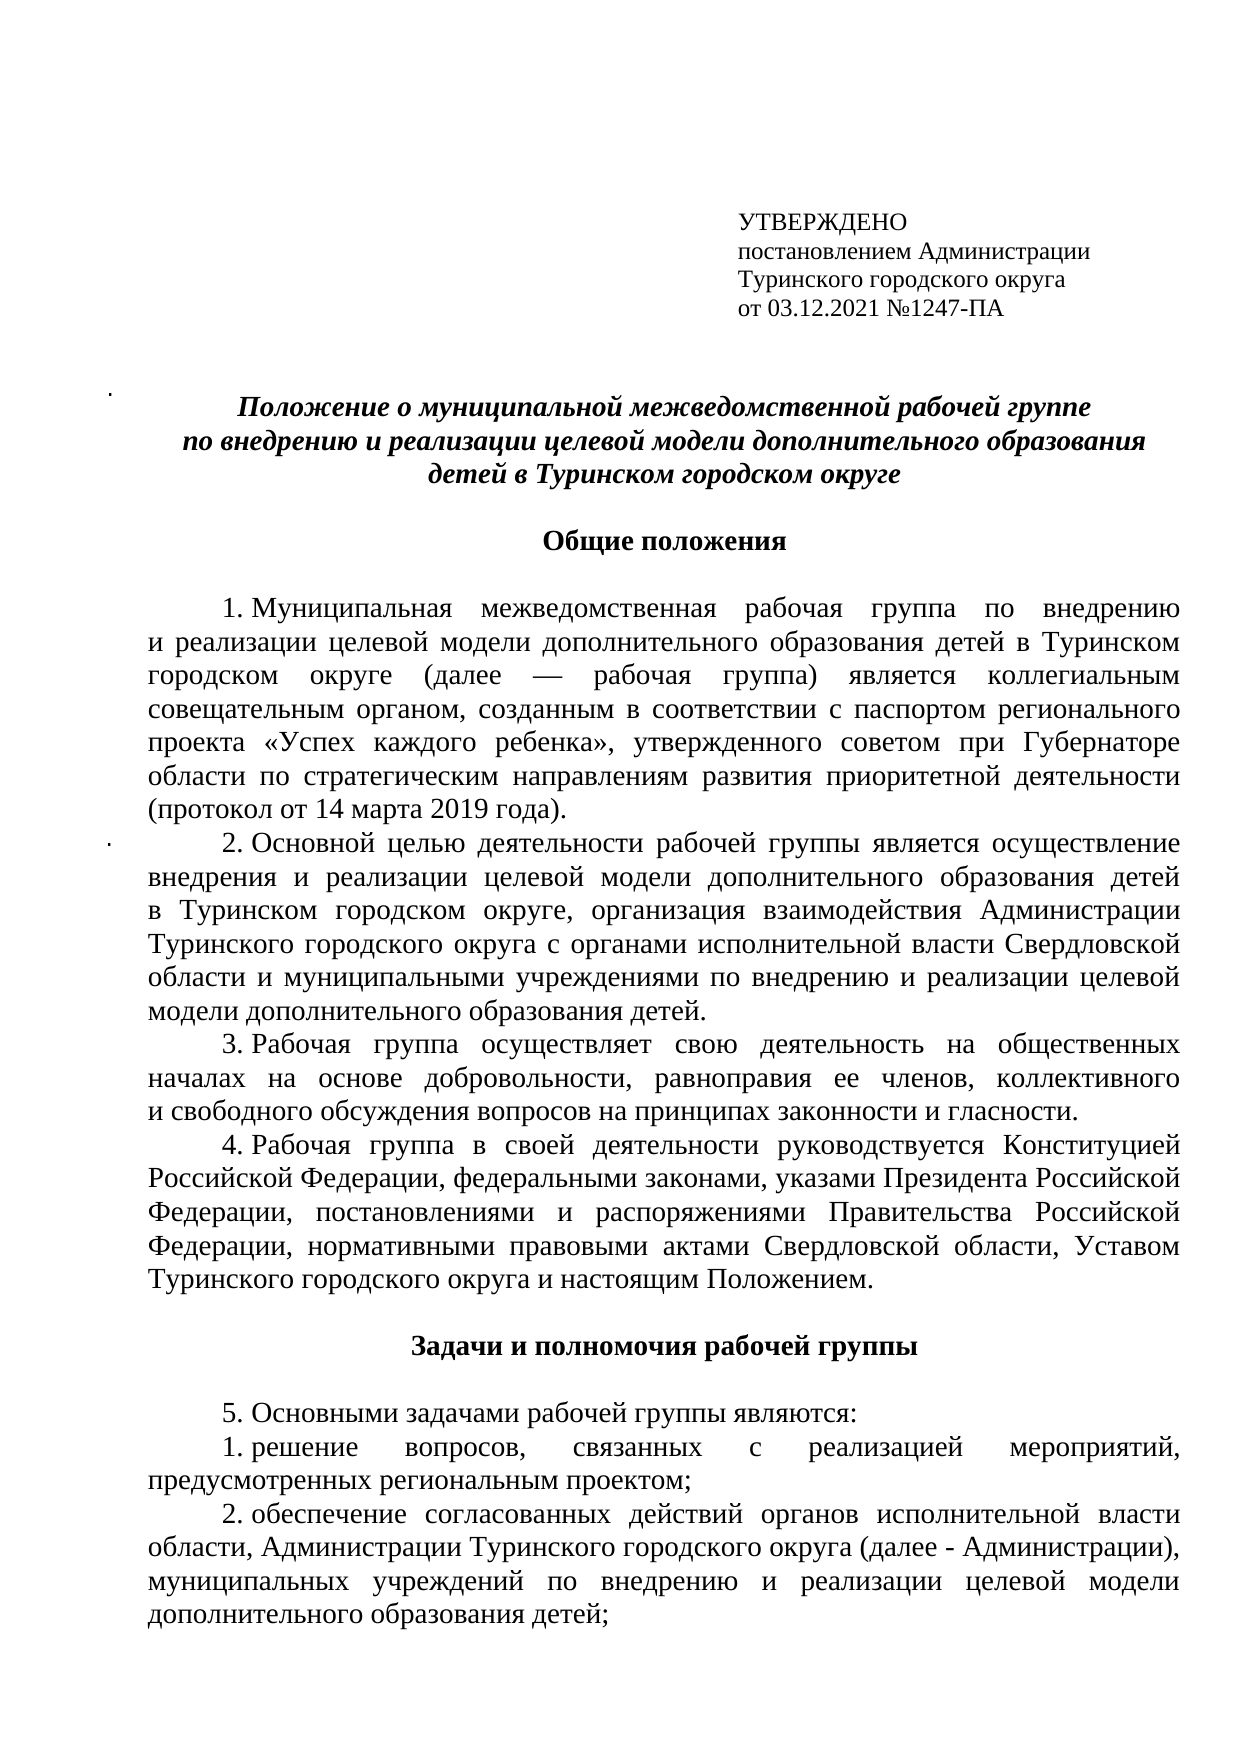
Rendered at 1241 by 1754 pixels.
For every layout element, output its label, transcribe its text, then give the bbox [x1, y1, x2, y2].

list Муниципальная межведомственная рабочая группа по внедрению и реализации целевой модели дополнительного образования детей в Туринском городском округе (далее — рабочая группа) является коллегиальным совещательным органом, созданным в соответствии с паспортом регионального проекта «Успех каждого ребенка», утвержденного советом при Губернаторе области по стратегическим направлениям развития приоритетной деятельности (протокол от 14 марта 2019 года). [148, 590, 1181, 825]
list Основными задачами рабочей группы являются: [148, 1395, 1181, 1429]
text УТВЕРЖДЕНО [738, 207, 1181, 236]
text Задачи и полномочия рабочей группы [148, 1328, 1181, 1362]
text Положение о муниципальной межведомственной рабочей группе [148, 389, 1181, 423]
text по внедрению и реализации целевой модели дополнительного образования детей в Туринском городском округе [148, 423, 1181, 490]
text Общие положения [148, 523, 1181, 557]
text от 03.12.2021 №1247-ПА [738, 293, 1181, 322]
list решение вопросов, связанных с реализацией мероприятий, предусмотренных региональным проектом; [148, 1429, 1181, 1496]
list Рабочая группа в своей деятельности руководствуется Конституцией Российской Федерации, федеральными законами, указами Президента Российской Федерации, постановлениями и распоряжениями Правительства Российской Федерации, нормативными правовыми актами Свердловской области, Уставом Туринского городского округа и настоящим Положением. [148, 1127, 1181, 1295]
text Туринского городского округа [738, 264, 1181, 293]
text постановлением Администрации [738, 236, 1181, 264]
list Основной целью деятельности рабочей группы является осуществление внедрения и реализации целевой модели дополнительного образования детей в Туринском городском округе, организация взаимодействия Администрации Туринского городского округа с органами исполнительной власти Свердловской области и муниципальными учреждениями по внедрению и реализации целевой модели дополнительного образования детей. [148, 825, 1181, 1026]
list обеспечение согласованных действий органов исполнительной власти области, Администрации Туринского городского округа (далее - Администрации), муниципальных учреждений по внедрению и реализации целевой модели дополнительного образования детей; [148, 1496, 1181, 1630]
list Рабочая группа осуществляет свою деятельность на общественных началах на основе добровольности, равноправия ее членов, коллективного и свободного обсуждения вопросов на принципах законности и гласности. [148, 1026, 1181, 1127]
